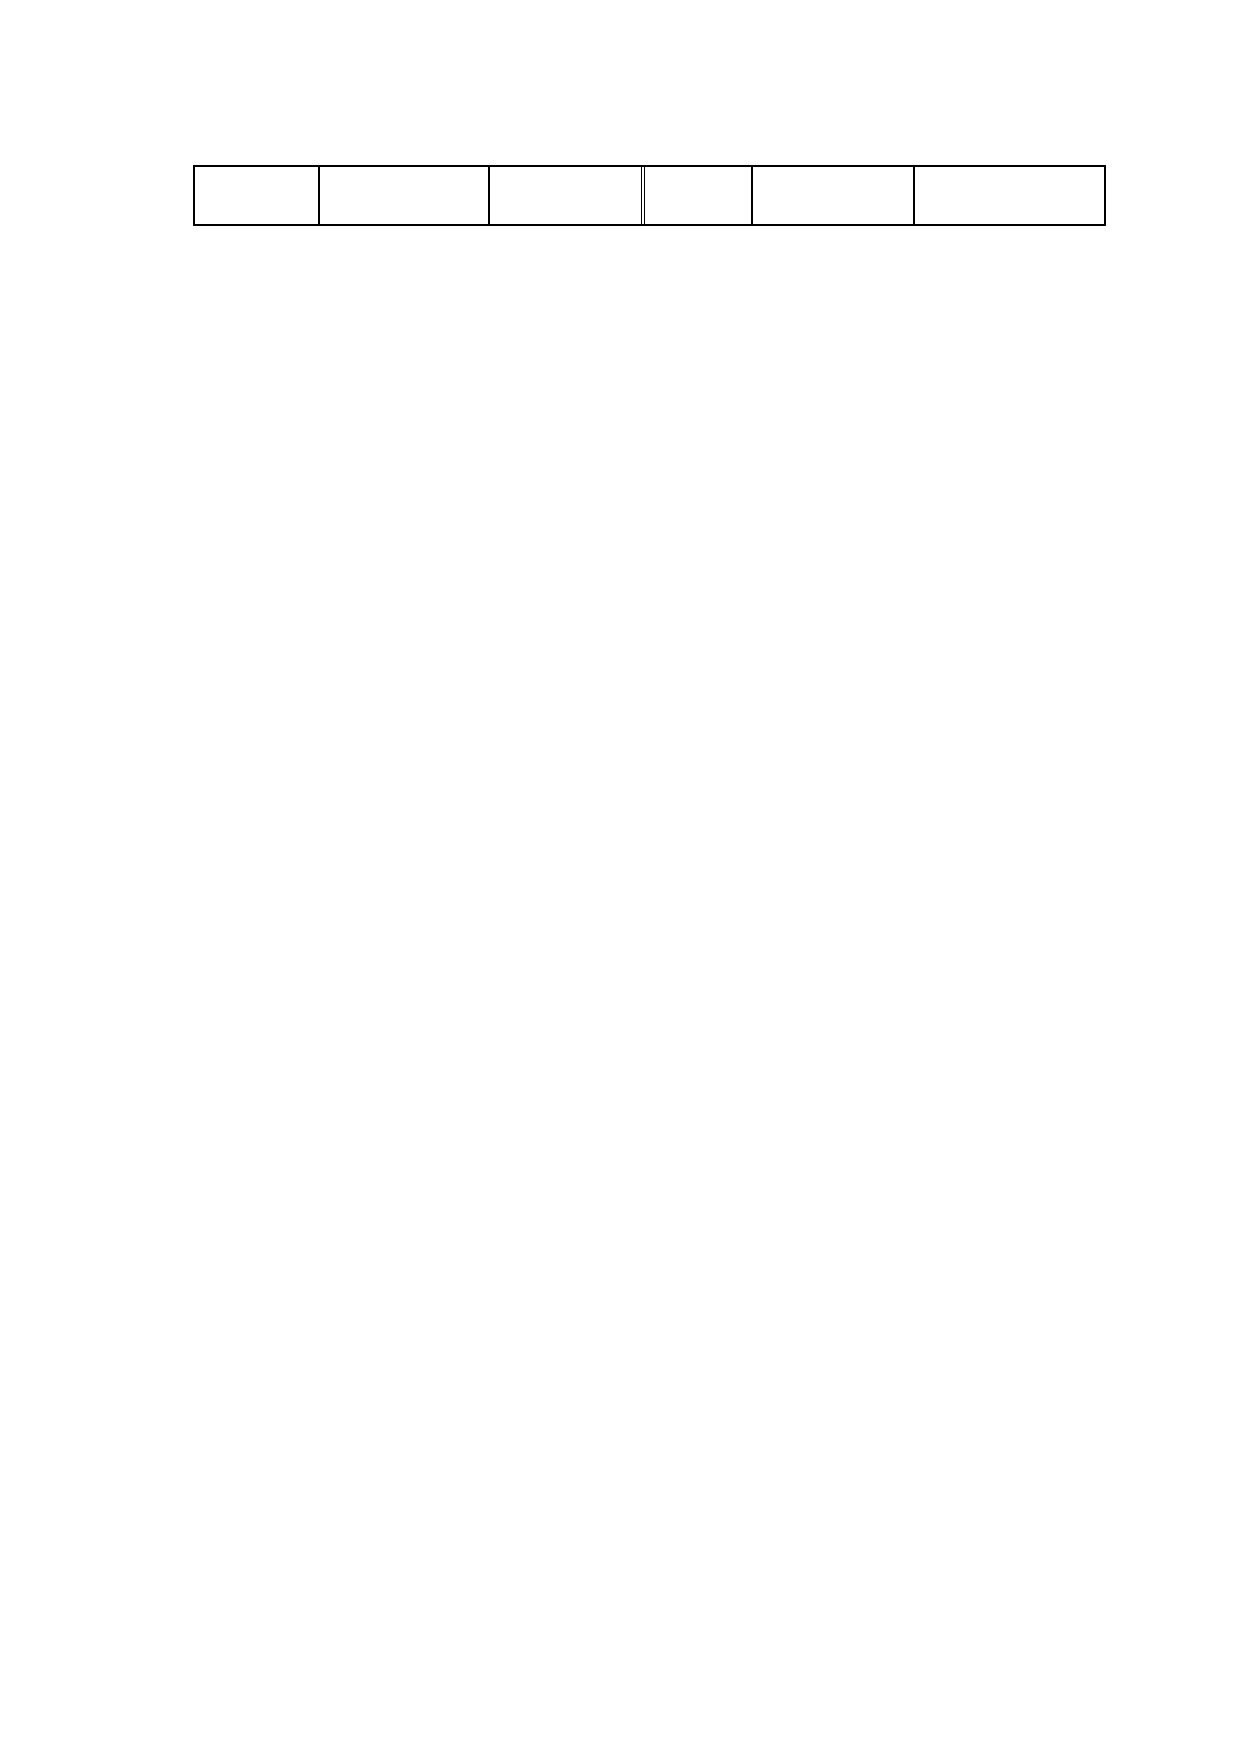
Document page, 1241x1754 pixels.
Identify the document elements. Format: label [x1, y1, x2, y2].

table_cell [753, 167, 913, 223]
table_cell [915, 167, 1104, 223]
table_cell [645, 167, 751, 223]
table_cell [490, 167, 641, 223]
table_cell [195, 167, 318, 223]
table_cell [320, 167, 488, 223]
